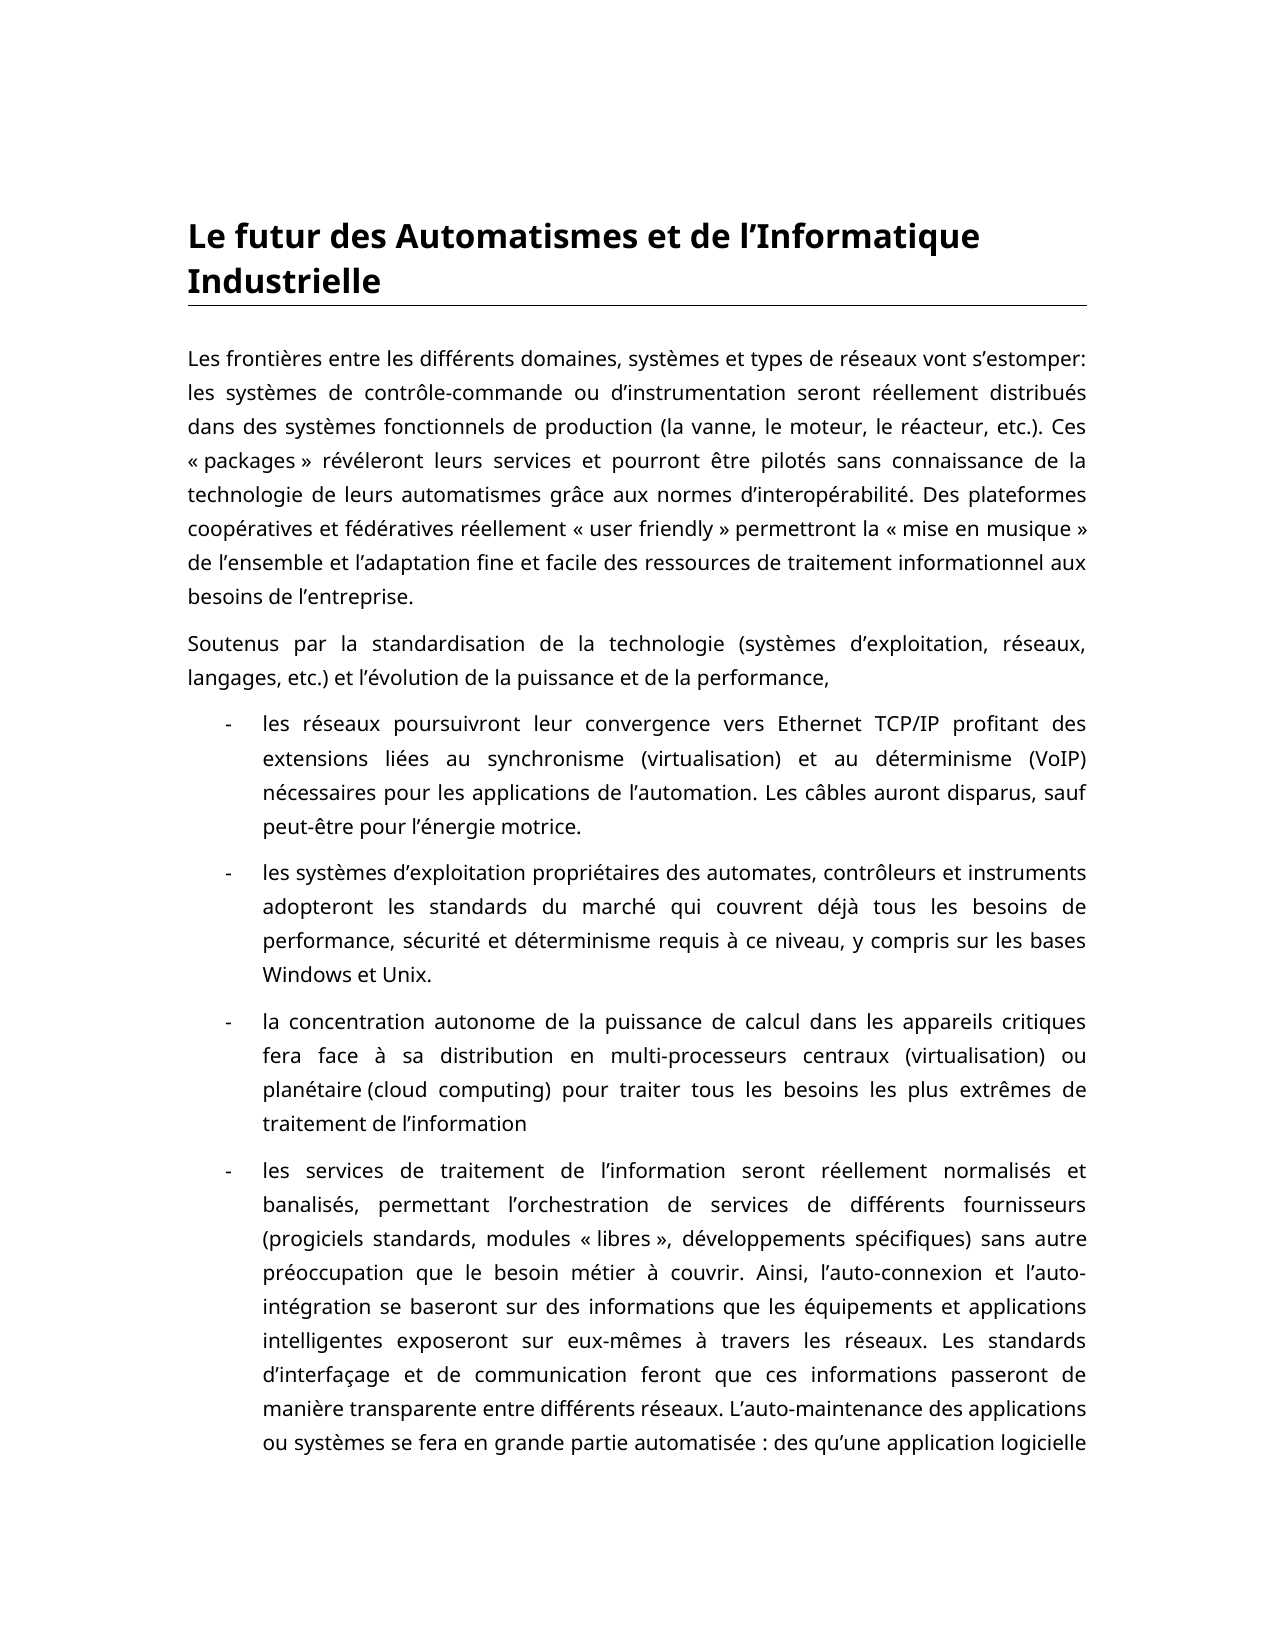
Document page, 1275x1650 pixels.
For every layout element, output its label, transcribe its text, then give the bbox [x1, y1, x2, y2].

list la concentration autonome de la puissance de calcul dans les appareils critiques fera face à sa distribution en multi-processeurs centraux (virtualisation) ou planétaire (cloud computing) pour traiter tous les besoins les plus extrêmes de traitement de l’information [225, 1007, 1087, 1138]
text Les frontières entre les différents domaines, systèmes et types de réseaux vont s’estomper: les systèmes de contrôle-commande ou d’instrumentation seront réellement distribués dans des systèmes fonctionnels de production (la vanne, le moteur, le réacteur, etc.). Ces « packages » révéleront leurs services et pourront être pilotés sans connaissance de la technologie de leurs automatismes grâce aux normes d’interopérabilité. Des plateformes coopératives et fédératives réellement « user friendly » permettront la « mise en musique » de l’ensemble et l’adaptation fine et facile des ressources de traitement informationnel aux besoins de l’entreprise. [187, 344, 1087, 611]
text Soutenus par la standardisation de la technologie (systèmes d’exploitation, réseaux, langages, etc.) et l’évolution de la puissance et de la performance, [187, 629, 1087, 691]
list les services de traitement de l’information seront réellement normalisés et banalisés, permettant l’orchestration de services de différents fournisseurs (progiciels standards, modules « libres », développements spécifiques) sans autre préoccupation que le besoin métier à couvrir. Ainsi, l’auto-connexion et l’auto-intégration se baseront sur des informations que les équipements et applications intelligentes exposeront sur eux-mêmes à travers les réseaux. Les standards d’interfaçage et de communication feront que ces informations passeront de manière transparente entre différents réseaux. L’auto-maintenance des applications ou systèmes se fera en grande partie automatisée : des qu’une application logicielle [225, 1156, 1087, 1457]
list les réseaux poursuivront leur convergence vers Ethernet TCP/IP profitant des extensions liées au synchronisme (virtualisation) et au déterminisme (VoIP) nécessaires pour les applications de l’automation. Les câbles auront disparus, sauf peut-être pour l’énergie motrice. [225, 709, 1087, 840]
list les systèmes d’exploitation propriétaires des automates, contrôleurs et instruments adopteront les standards du marché qui couvrent déjà tous les besoins de performance, sécurité et déterminisme requis à ce niveau, y compris sur les bases Windows et Unix. [225, 858, 1087, 989]
subtitle Le futur des Automatismes et de l’Informatique Industrielle [187, 212, 1087, 306]
